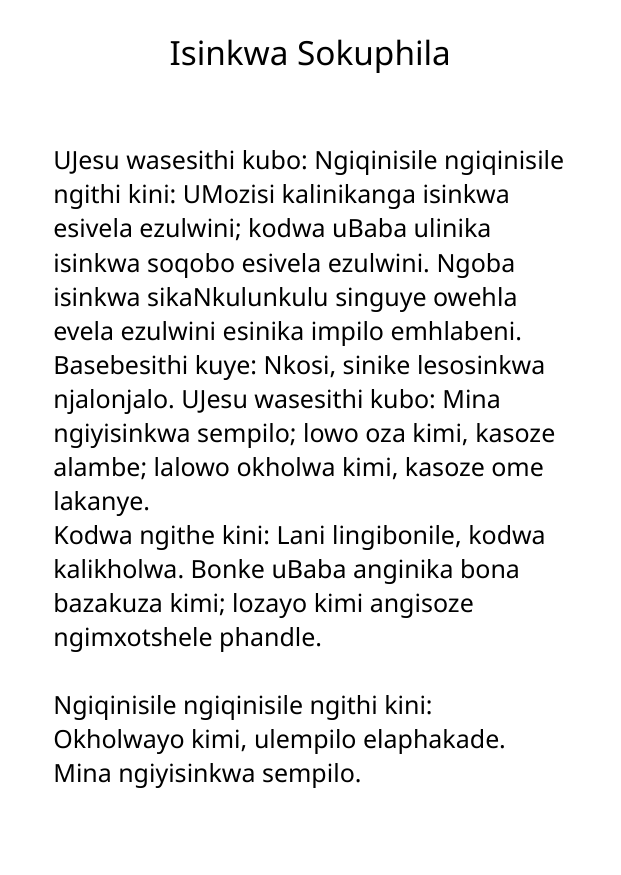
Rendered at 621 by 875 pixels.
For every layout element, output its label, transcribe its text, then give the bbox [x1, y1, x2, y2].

text UJesu wasesithi kubo: Ngiqinisile ngiqinisile ngithi kini: UMozisi kalinikanga isinkwa esivela ezulwini; kodwa uBaba ulinika isinkwa soqobo esivela ezulwini. Ngoba isinkwa sikaNkulunkulu singuye owehla evela ezulwini esinika impilo emhlabeni. Basebesithi kuye: Nkosi, sinike lesosinkwa njalonjalo. UJesu wasesithi kubo: Mina ngiyisinkwa sempilo; lowo oza kimi, kasoze alambe; lalowo okholwa kimi, kasoze ome lakanye. [53, 143, 567, 518]
text Isinkwa Sokuphila [53, 29, 567, 75]
text Kodwa ngithe kini: Lani lingibonile, kodwa kalikholwa. Bonke uBaba anginika bona bazakuza kimi; lozayo kimi angisoze ngimxotshele phandle. [53, 518, 567, 654]
text Ngiqinisile ngiqinisile ngithi kini: Okholwayo kimi, ulempilo elaphakade. Mina ngiyisinkwa sempilo. [53, 688, 567, 790]
